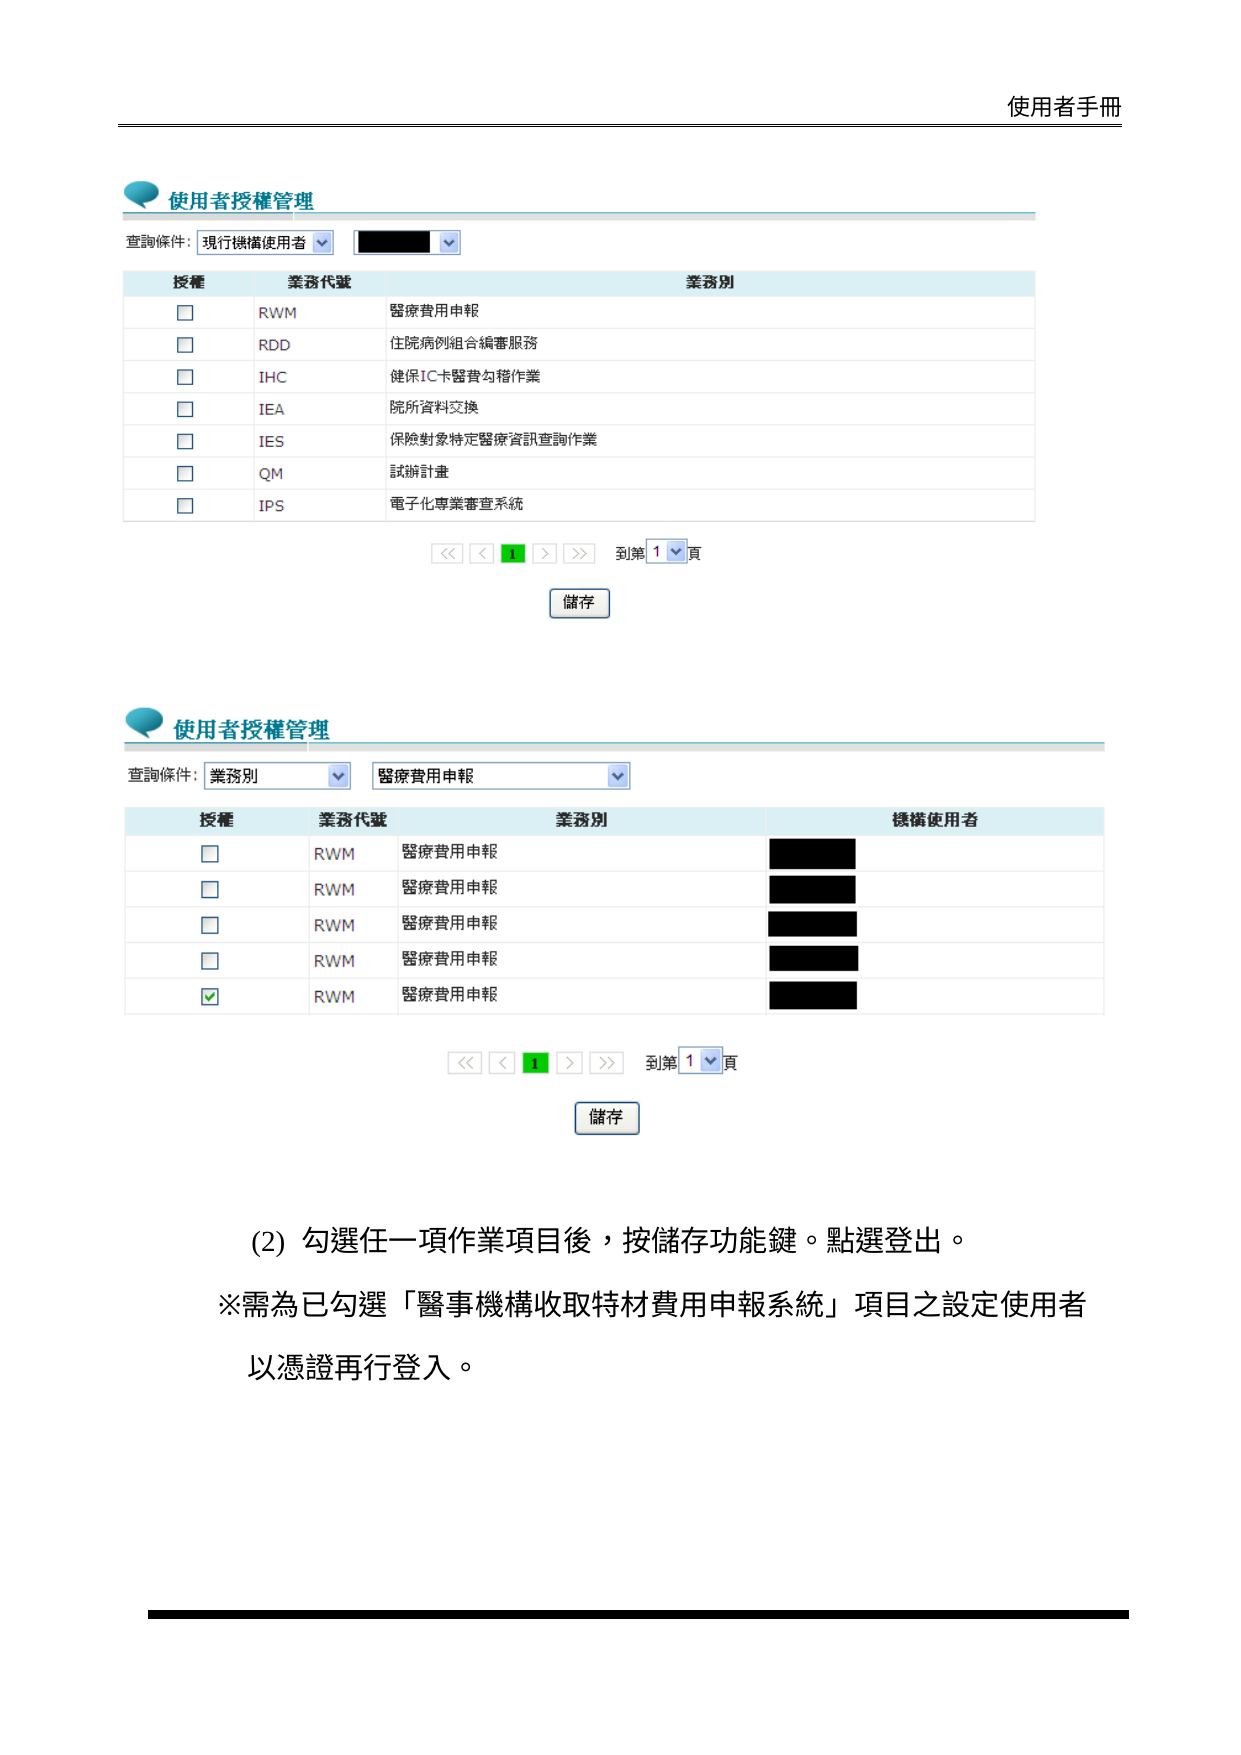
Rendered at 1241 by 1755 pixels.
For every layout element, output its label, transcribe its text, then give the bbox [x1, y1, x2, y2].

text [1048, 168, 1122, 633]
text 以憑證再行登入。 [247, 1345, 1122, 1387]
subtitle 勾選任一項作業項目後，按儲存功能鍵。點選登出。 [251, 1218, 1122, 1260]
text ※需為已勾選「醫事機構收取特材費用申報系統」項目之設定使用者 [218, 1281, 1122, 1324]
